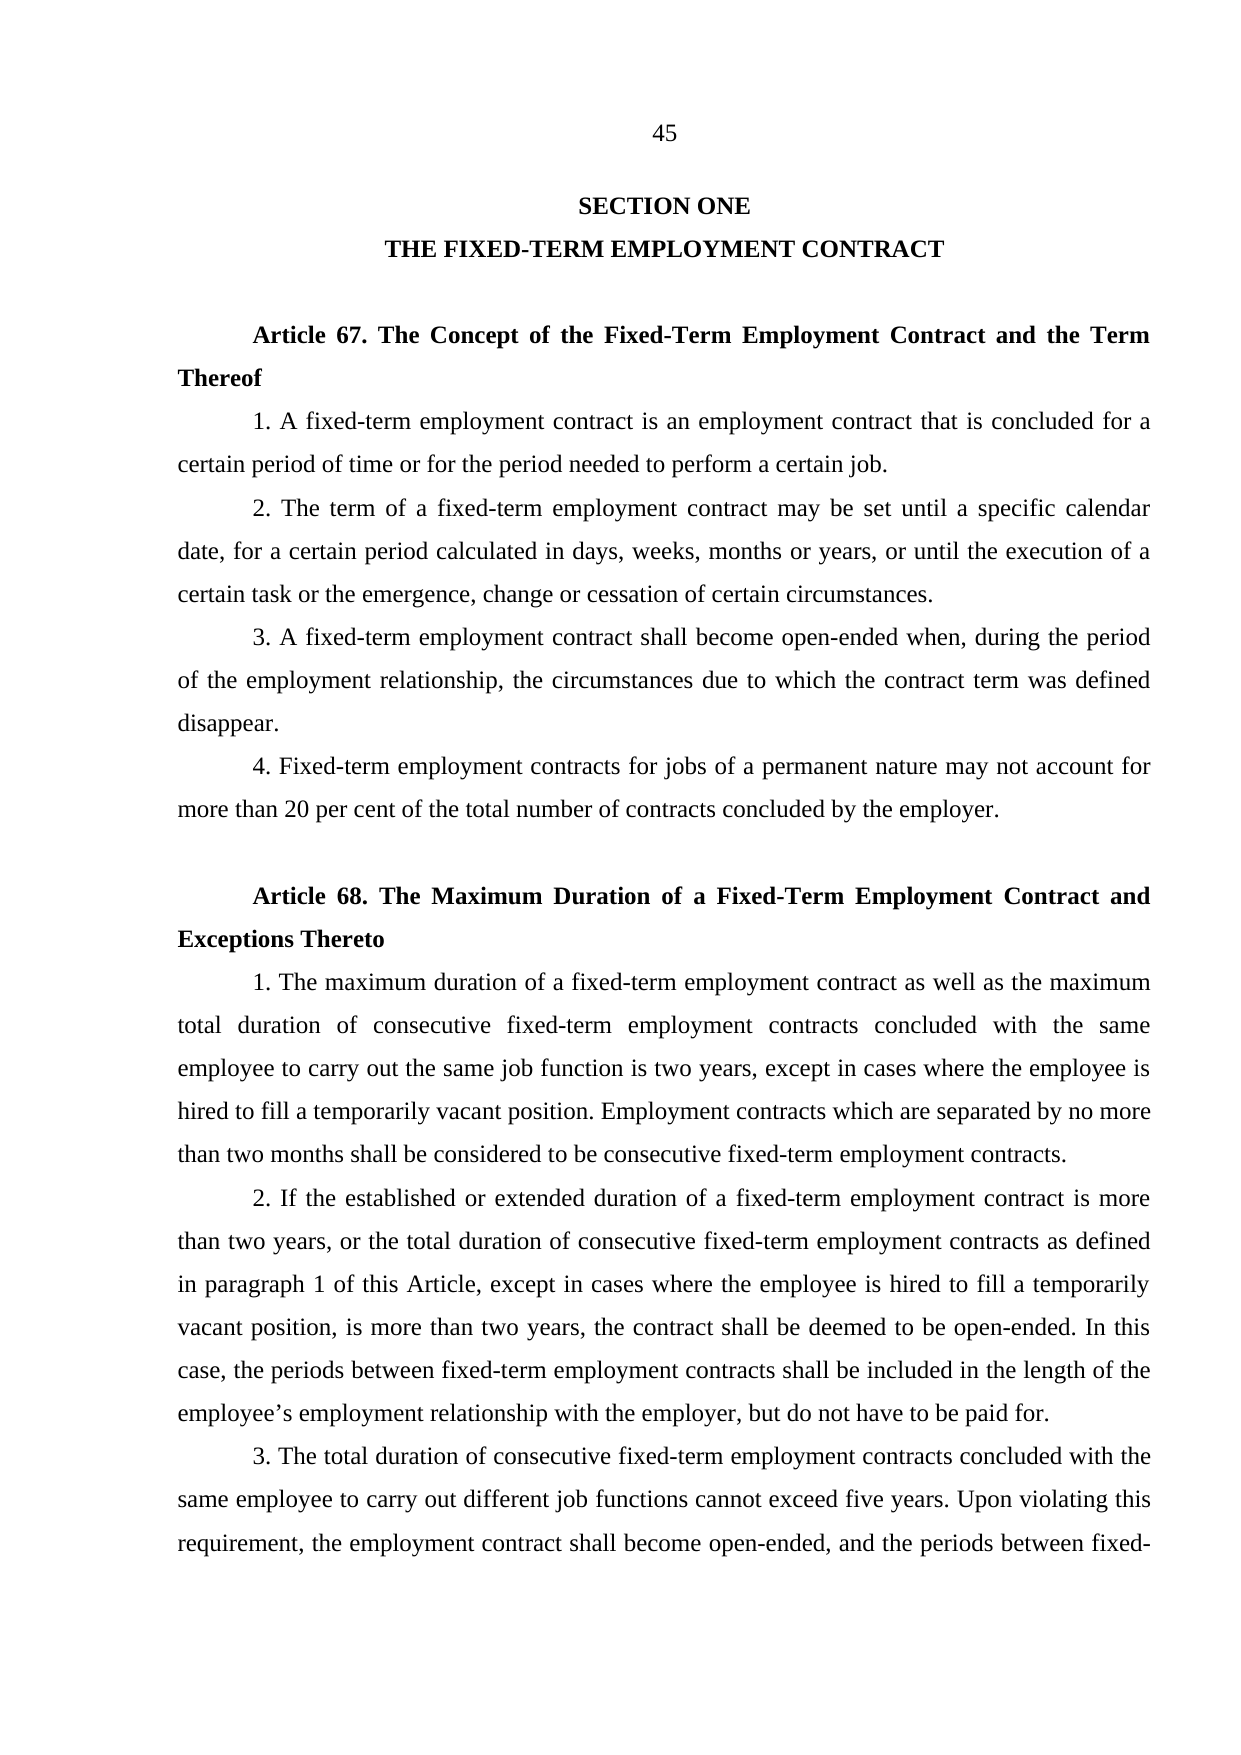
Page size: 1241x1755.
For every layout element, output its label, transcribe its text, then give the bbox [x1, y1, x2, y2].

text 2. The term of a fixed-term employment contract may be set until a specific calendar date, for a certain period calculated in days, weeks, months or years, or until the execution of a certain task or the emergence, change or cessation of certain circumstances. [177, 493, 1152, 608]
text 1. A fixed-term employment contract is an employment contract that is concluded for a certain period of time or for the period needed to perform a certain job. [177, 406, 1152, 478]
text 4. Fixed-term employment contracts for jobs of a permanent nature may not account for more than 20 per cent of the total number of contracts concluded by the employer. [177, 751, 1152, 823]
text Article 68. The Maximum Duration of a Fixed-Term Employment Contract and Exceptions Thereto [177, 881, 1152, 953]
text 1. The maximum duration of a fixed-term employment contract as well as the maximum total duration of consecutive fixed-term employment contracts concluded with the same employee to carry out the same job function is two years, except in cases where the employee is hired to fill a temporarily vacant position. Employment contracts which are separated by no more than two months shall be considered to be consecutive fixed-term employment contracts. [177, 967, 1152, 1168]
text 3. A fixed-term employment contract shall become open-ended when, during the period of the employment relationship, the circumstances due to which the contract term was defined disappear. [177, 622, 1152, 737]
text 2. If the established or extended duration of a fixed-term employment contract is more than two years, or the total duration of consecutive fixed-term employment contracts as defined in paragraph 1 of this Article, except in cases where the employee is hired to fill a temporarily vacant position, is more than two years, the contract shall be deemed to be open-ended. In this case, the periods between fixed-term employment contracts shall be included in the length of the employee’s employment relationship with the employer, but do not have to be paid for. [177, 1183, 1152, 1427]
text SECTION ONE [177, 191, 1152, 219]
text 3. The total duration of consecutive fixed-term employment contracts concluded with the same employee to carry out different job functions cannot exceed five years. Upon violating this requirement, the employment contract shall become open-ended, and the periods between fixed- [177, 1441, 1152, 1556]
text THE FIXED-TERM EMPLOYMENT CONTRACT [177, 234, 1152, 263]
text Article 67. The Concept of the Fixed-Term Employment Contract and the Term Thereof [177, 320, 1152, 392]
